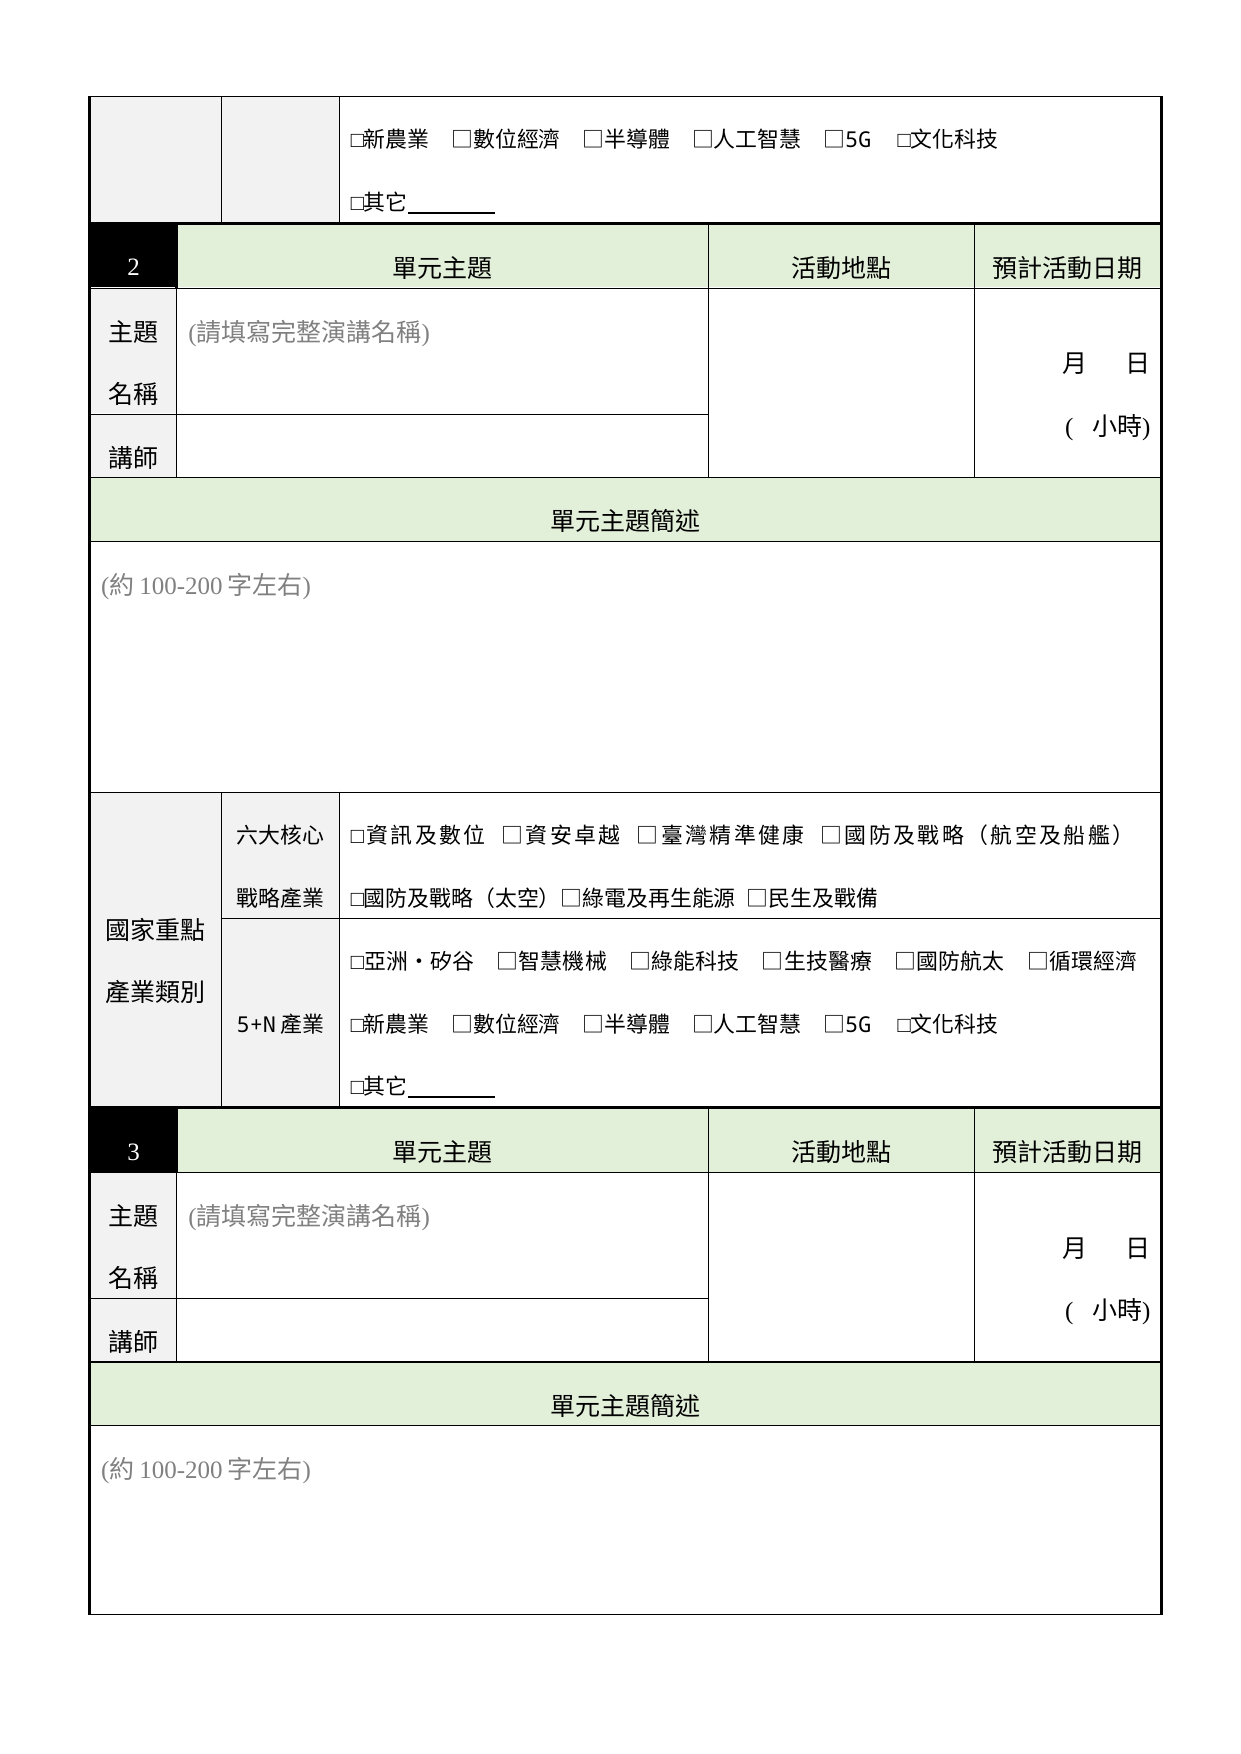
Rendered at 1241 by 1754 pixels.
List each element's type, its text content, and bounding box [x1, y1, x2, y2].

table_cell 5+N產業 [222, 919, 339, 1106]
table_cell 月 日 ( 小時) [975, 1173, 1160, 1361]
table_cell [177, 415, 708, 477]
table_cell 預計活動日期 [975, 225, 1160, 287]
table_cell (請填寫完整演講名稱) [177, 289, 708, 413]
table_cell 主題名稱 [91, 1173, 176, 1298]
table_cell 3 [91, 1109, 175, 1172]
table_cell □資訊及數位 □資安卓越 □臺灣精準健康 □國防及戰略（航空及船艦） □國防及戰略（太空）□綠電及再生能源 □民生及戰備 [340, 793, 1160, 918]
table_cell (約100-200字左右) [91, 542, 1160, 792]
table_cell [91, 97, 221, 222]
table_cell 單元主題 [178, 225, 708, 287]
table_cell 講師 [91, 415, 176, 477]
table_cell 主題名稱 [91, 289, 176, 413]
table_cell [709, 289, 974, 477]
table_cell 單元主題簡述 [91, 478, 1160, 541]
table_cell 活動地點 [709, 1109, 974, 1172]
table_cell [222, 97, 339, 222]
table_cell 月 日 ( 小時) [975, 289, 1160, 477]
table_cell [177, 1299, 708, 1361]
table_cell 國家重點產業類別 [91, 793, 221, 1106]
table_cell 活動地點 [709, 225, 974, 287]
table_cell (約100-200字左右) [91, 1426, 1160, 1613]
table_cell 2 [91, 225, 175, 287]
table_cell 單元主題簡述 [91, 1363, 1160, 1425]
table_cell □亞洲‧矽谷 □智慧機械 □綠能科技 □生技醫療 □國防航太 □循環經濟 □新農業 □數位經濟 □半導體 □人工智慧 □5G □文化科技 □其它 [340, 919, 1160, 1106]
table_cell 預計活動日期 [975, 1109, 1160, 1172]
table_cell □新農業 □數位經濟 □半導體 □人工智慧 □5G □文化科技 □其它 [340, 97, 1160, 222]
table_cell (請填寫完整演講名稱) [177, 1173, 708, 1298]
table_cell 講師 [91, 1299, 176, 1361]
table_cell 單元主題 [178, 1109, 708, 1172]
table_cell [709, 1173, 974, 1361]
table_cell 六大核心 戰略產業 [222, 793, 339, 918]
